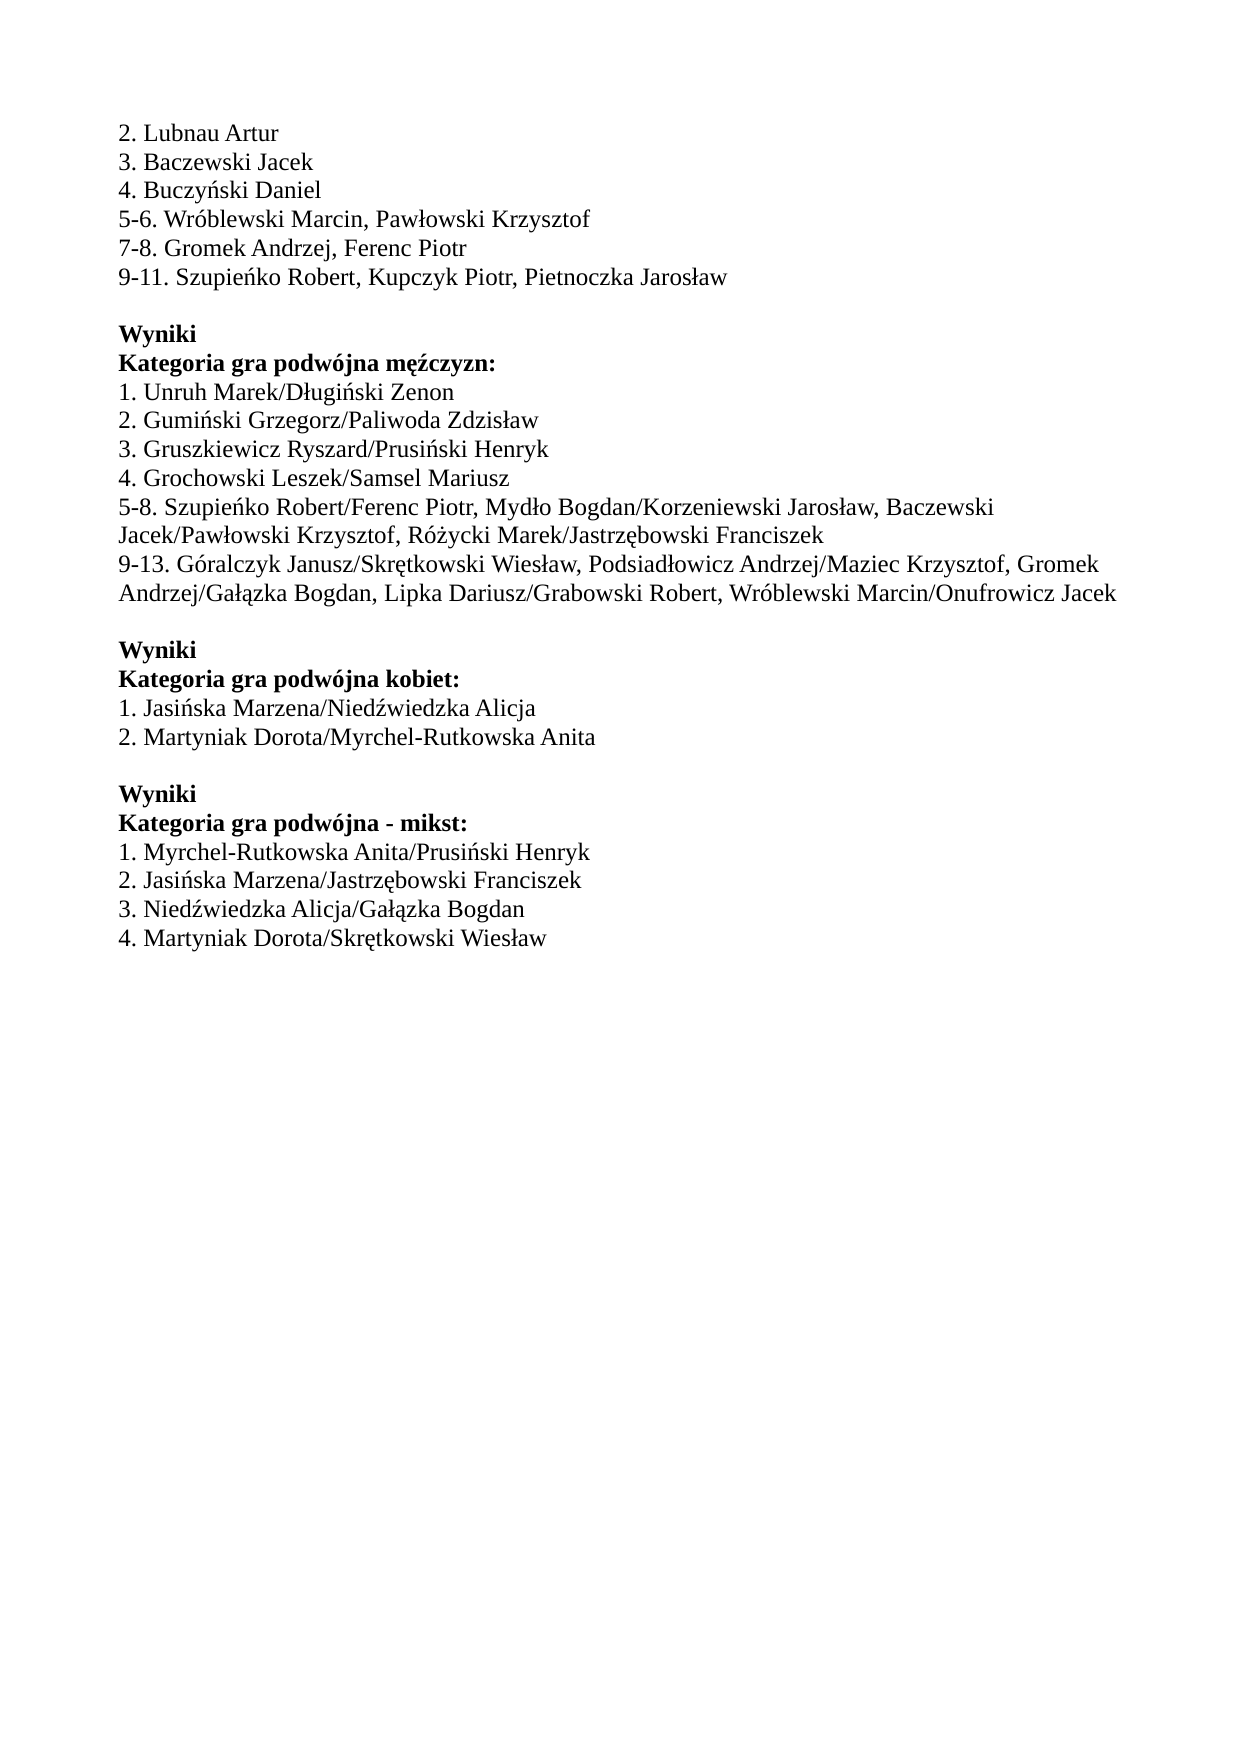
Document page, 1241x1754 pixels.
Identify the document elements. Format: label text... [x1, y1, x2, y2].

text 3. Niedźwiedzka Alicja/Gałązka Bogdan [118, 894, 1122, 923]
text 2. Gumiński Grzegorz/Paliwoda Zdzisław [118, 406, 1122, 434]
text Kategoria gra podwójna męźczyzn: [118, 348, 1122, 377]
text Wyniki [118, 636, 1122, 664]
text 1. Jasińska Marzena/Niedźwiedzka Alicja [118, 693, 1122, 722]
text 2. Lubnau Artur [118, 118, 1122, 147]
text 1. Unruh Marek/Długiński Zenon [118, 377, 1122, 406]
text 3. Baczewski Jacek [118, 147, 1122, 176]
text 5-6. Wróblewski Marcin, Pawłowski Krzysztof [118, 204, 1122, 233]
text Wyniki [118, 779, 1122, 808]
text 7-8. Gromek Andrzej, Ferenc Piotr [118, 233, 1122, 262]
text 2. Jasińska Marzena/Jastrzębowski Franciszek [118, 866, 1122, 894]
text 4. Buczyński Daniel [118, 176, 1122, 204]
text 3. Gruszkiewicz Ryszard/Prusiński Henryk [118, 434, 1122, 463]
text 5-8. Szupieńko Robert/Ferenc Piotr, Mydło Bogdan/Korzeniewski Jarosław, Baczewski Jacek/Pawłowski Krzysztof, Różycki Marek/Jastrzębowski Franciszek [118, 492, 1122, 549]
text 2. Martyniak Dorota/Myrchel-Rutkowska Anita [118, 722, 1122, 751]
text Wyniki [118, 319, 1122, 348]
text 4. Grochowski Leszek/Samsel Mariusz [118, 463, 1122, 492]
text 4. Martyniak Dorota/Skrętkowski Wiesław [118, 923, 1122, 952]
text Kategoria gra podwójna - mikst: [118, 808, 1122, 837]
text 1. Myrchel-Rutkowska Anita/Prusiński Henryk [118, 837, 1122, 866]
text Kategoria gra podwójna kobiet: [118, 664, 1122, 693]
text 9-11. Szupieńko Robert, Kupczyk Piotr, Pietnoczka Jarosław [118, 262, 1122, 291]
text 9-13. Góralczyk Janusz/Skrętkowski Wiesław, Podsiadłowicz Andrzej/Maziec Krzysztof, Gromek Andrzej/Gałązka Bogdan, Lipka Dariusz/Grabowski Robert, Wróblewski Marcin/Onufrowicz Jacek [118, 549, 1122, 607]
